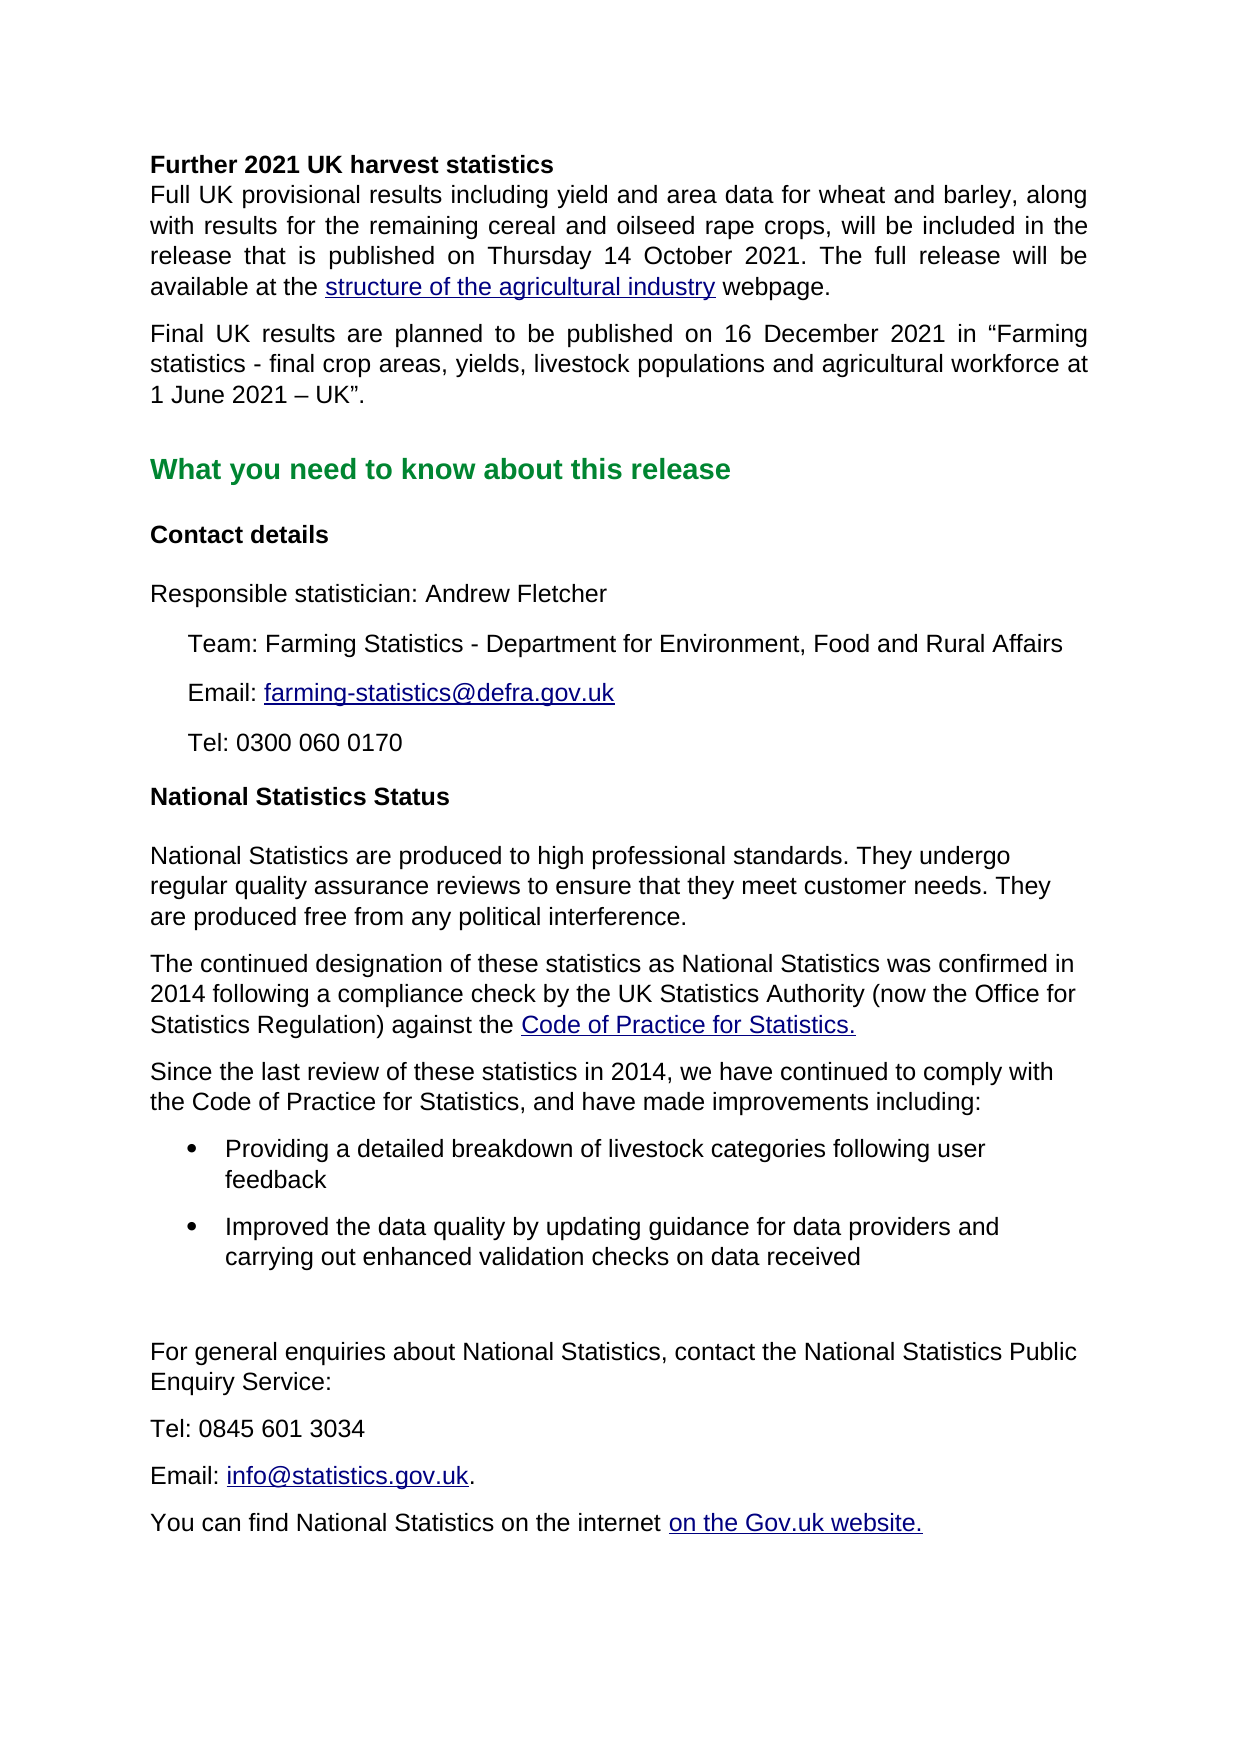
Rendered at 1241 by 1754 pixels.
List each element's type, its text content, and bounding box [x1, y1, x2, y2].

subtitle What you need to know about this release [150, 452, 1090, 485]
text Since the last review of these statistics in 2014, we have continued to comply with the Code of Practice for Statistics, and have made improvements including: [150, 1057, 1090, 1116]
subtitle Contact details [150, 520, 1090, 549]
text For general enquiries about National Statistics, contact the National Statistics Public Enquiry Service: [150, 1337, 1090, 1396]
text National Statistics are produced to high professional standards. They undergo regular quality assurance reviews to ensure that they meet customer needs. They are produced free from any political interference. [150, 841, 1090, 931]
text Email: farming-statistics@defra.gov.uk [187, 678, 1090, 707]
text Full UK provisional results including yield and area data for wheat and barley, along with results for the remaining cereal and oilseed rape crops, will be included in the release that is published on Thursday 14 October 2021. The full release will be available at the structure of the agricultural industry webpage. [150, 180, 1090, 300]
list Responsible statistician: Andrew Fletcher [150, 579, 1090, 608]
text Final UK results are planned to be published on 16 December 2021 in “Farming statistics - final crop areas, yields, livestock populations and agricultural workforce at 1 June 2021 – UK”. [150, 319, 1090, 408]
text Tel: 0300 060 0170 [187, 728, 1090, 757]
subtitle National Statistics Status [150, 782, 1090, 811]
text The continued designation of these statistics as National Statistics was confirmed in 2014 following a compliance check by the UK Statistics Authority (now the Office for Statistics Regulation) against the Code of Practice for Statistics. [150, 949, 1090, 1038]
text You can find National Statistics on the internet on the Gov.uk website. [150, 1508, 1090, 1537]
subtitle Further 2021 UK harvest statistics [150, 150, 1090, 179]
text Team: Farming Statistics - Department for Environment, Food and Rural Affairs [187, 629, 1090, 658]
text Tel: 0845 601 3034 [150, 1414, 1090, 1443]
list Improved the data quality by updating guidance for data providers and carrying out enhanced validation checks on data received [187, 1212, 1090, 1271]
text Email: info@statistics.gov.uk. [150, 1461, 1090, 1490]
list Providing a detailed breakdown of livestock categories following user feedback [187, 1134, 1090, 1193]
